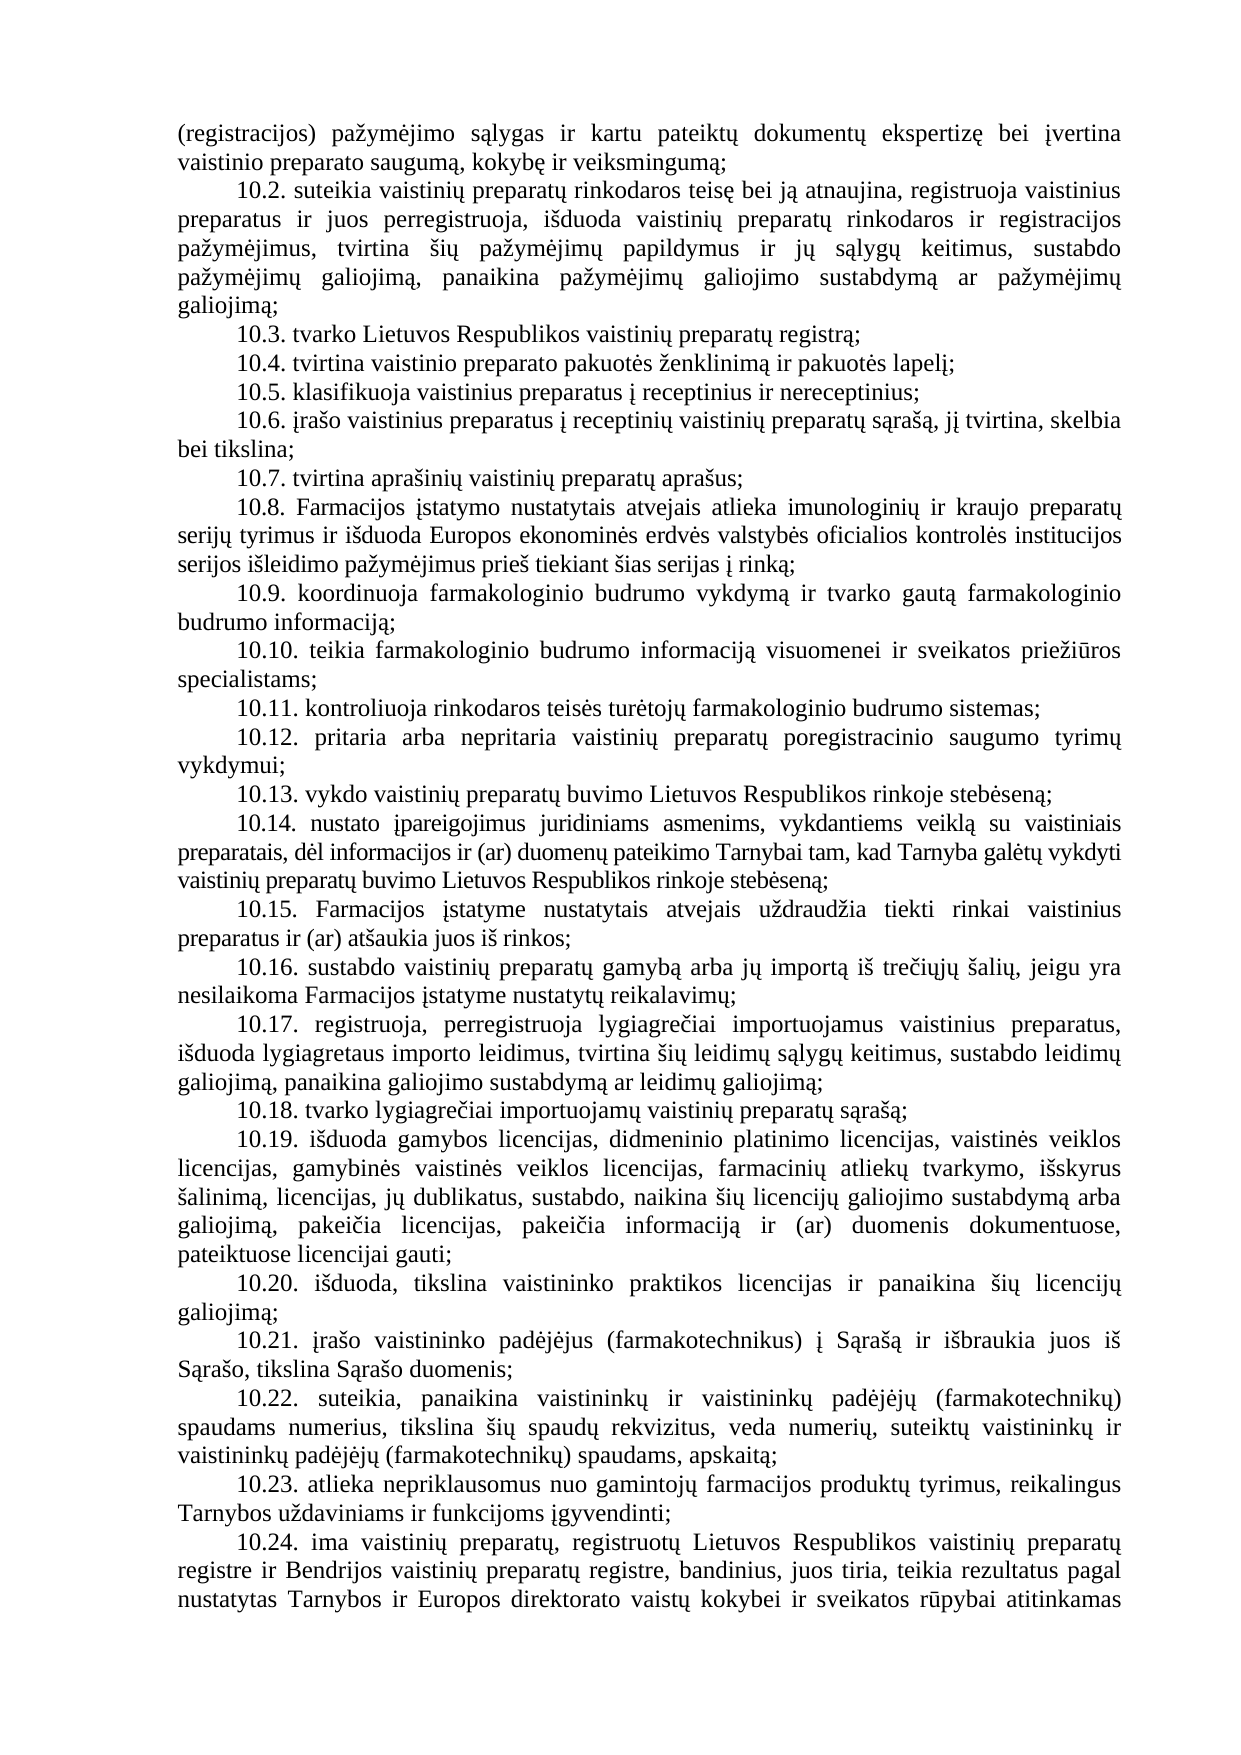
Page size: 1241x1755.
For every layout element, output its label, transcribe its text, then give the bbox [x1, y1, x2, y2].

text 10.23. atlieka nepriklausomus nuo gamintojų farmacijos produktų tyrimus, reikalingus Tarnybos uždaviniams ir funkcijoms įgyvendinti; [177, 1469, 1122, 1527]
text 10.14. nustato įpareigojimus juridiniams asmenims, vykdantiems veiklą su vaistiniais preparatais, dėl informacijos ir (ar) duomenų pateikimo Tarnybai tam, kad Tarnyba galėtų vykdyti vaistinių preparatų buvimo Lietuvos Respublikos rinkoje stebėseną; [177, 808, 1122, 894]
text 10.22. suteikia, panaikina vaistininkų ir vaistininkų padėjėjų (farmakotechnikų) spaudams numerius, tikslina šių spaudų rekvizitus, veda numerių, suteiktų vaistininkų ir vaistininkų padėjėjų (farmakotechnikų) spaudams, apskaitą; [177, 1383, 1122, 1469]
text (registracijos) pažymėjimo sąlygas ir kartu pateiktų dokumentų ekspertizę bei įvertina vaistinio preparato saugumą, kokybę ir veiksmingumą; [177, 118, 1122, 176]
text 10.19. išduoda gamybos licencijas, didmeninio platinimo licencijas, vaistinės veiklos licencijas, gamybinės vaistinės veiklos licencijas, farmacinių atliekų tvarkymo, išskyrus šalinimą, licencijas, jų dublikatus, sustabdo, naikina šių licencijų galiojimo sustabdymą arba galiojimą, pakeičia licencijas, pakeičia informaciją ir (ar) duomenis dokumentuose, pateiktuose licencijai gauti; [177, 1124, 1122, 1268]
text 10.21. įrašo vaistininko padėjėjus (farmakotechnikus) į Sąrašą ir išbraukia juos iš Sąrašo, tikslina Sąrašo duomenis; [177, 1326, 1122, 1383]
text 10.8. Farmacijos įstatymo nustatytais atvejais atlieka imunologinių ir kraujo preparatų serijų tyrimus ir išduoda Europos ekonominės erdvės valstybės oficialios kontrolės institucijos serijos išleidimo pažymėjimus prieš tiekiant šias serijas į rinką; [177, 492, 1122, 578]
text 10.12. pritaria arba nepritaria vaistinių preparatų poregistracinio saugumo tyrimų vykdymui; [177, 722, 1122, 779]
text 10.2. suteikia vaistinių preparatų rinkodaros teisę bei ją atnaujina, registruoja vaistinius preparatus ir juos perregistruoja, išduoda vaistinių preparatų rinkodaros ir registracijos pažymėjimus, tvirtina šių pažymėjimų papildymus ir jų sąlygų keitimus, sustabdo pažymėjimų galiojimą, panaikina pažymėjimų galiojimo sustabdymą ar pažymėjimų galiojimą; [177, 176, 1122, 319]
text 10.6. įrašo vaistinius preparatus į receptinių vaistinių preparatų sąrašą, jį tvirtina, skelbia bei tikslina; [177, 406, 1122, 463]
text 10.24. ima vaistinių preparatų, registruotų Lietuvos Respublikos vaistinių preparatų registre ir Bendrijos vaistinių preparatų registre, bandinius, juos tiria, teikia rezultatus pagal nustatytas Tarnybos ir Europos direktorato vaistų kokybei ir sveikatos rūpybai atitinkamas [177, 1527, 1122, 1613]
text 10.13. vykdo vaistinių preparatų buvimo Lietuvos Respublikos rinkoje stebėseną; [177, 779, 1122, 808]
text 10.10. teikia farmakologinio budrumo informaciją visuomenei ir sveikatos priežiūros specialistams; [177, 636, 1122, 693]
text 10.9. koordinuoja farmakologinio budrumo vykdymą ir tvarko gautą farmakologinio budrumo informaciją; [177, 578, 1122, 636]
text 10.3. tvarko Lietuvos Respublikos vaistinių preparatų registrą; [177, 319, 1122, 348]
text 10.15. Farmacijos įstatyme nustatytais atvejais uždraudžia tiekti rinkai vaistinius preparatus ir (ar) atšaukia juos iš rinkos; [177, 894, 1122, 952]
text 10.17. registruoja, perregistruoja lygiagrečiai importuojamus vaistinius preparatus, išduoda lygiagretaus importo leidimus, tvirtina šių leidimų sąlygų keitimus, sustabdo leidimų galiojimą, panaikina galiojimo sustabdymą ar leidimų galiojimą; [177, 1009, 1122, 1096]
text 10.7. tvirtina aprašinių vaistinių preparatų aprašus; [177, 463, 1122, 492]
text 10.18. tvarko lygiagrečiai importuojamų vaistinių preparatų sąrašą; [177, 1096, 1122, 1124]
text 10.16. sustabdo vaistinių preparatų gamybą arba jų importą iš trečiųjų šalių, jeigu yra nesilaikoma Farmacijos įstatyme nustatytų reikalavimų; [177, 952, 1122, 1009]
text 10.4. tvirtina vaistinio preparato pakuotės ženklinimą ir pakuotės lapelį; [177, 348, 1122, 377]
text 10.11. kontroliuoja rinkodaros teisės turėtojų farmakologinio budrumo sistemas; [177, 693, 1122, 722]
text 10.5. klasifikuoja vaistinius preparatus į receptinius ir nereceptinius; [177, 377, 1122, 406]
text 10.20. išduoda, tikslina vaistininko praktikos licencijas ir panaikina šių licencijų galiojimą; [177, 1268, 1122, 1326]
